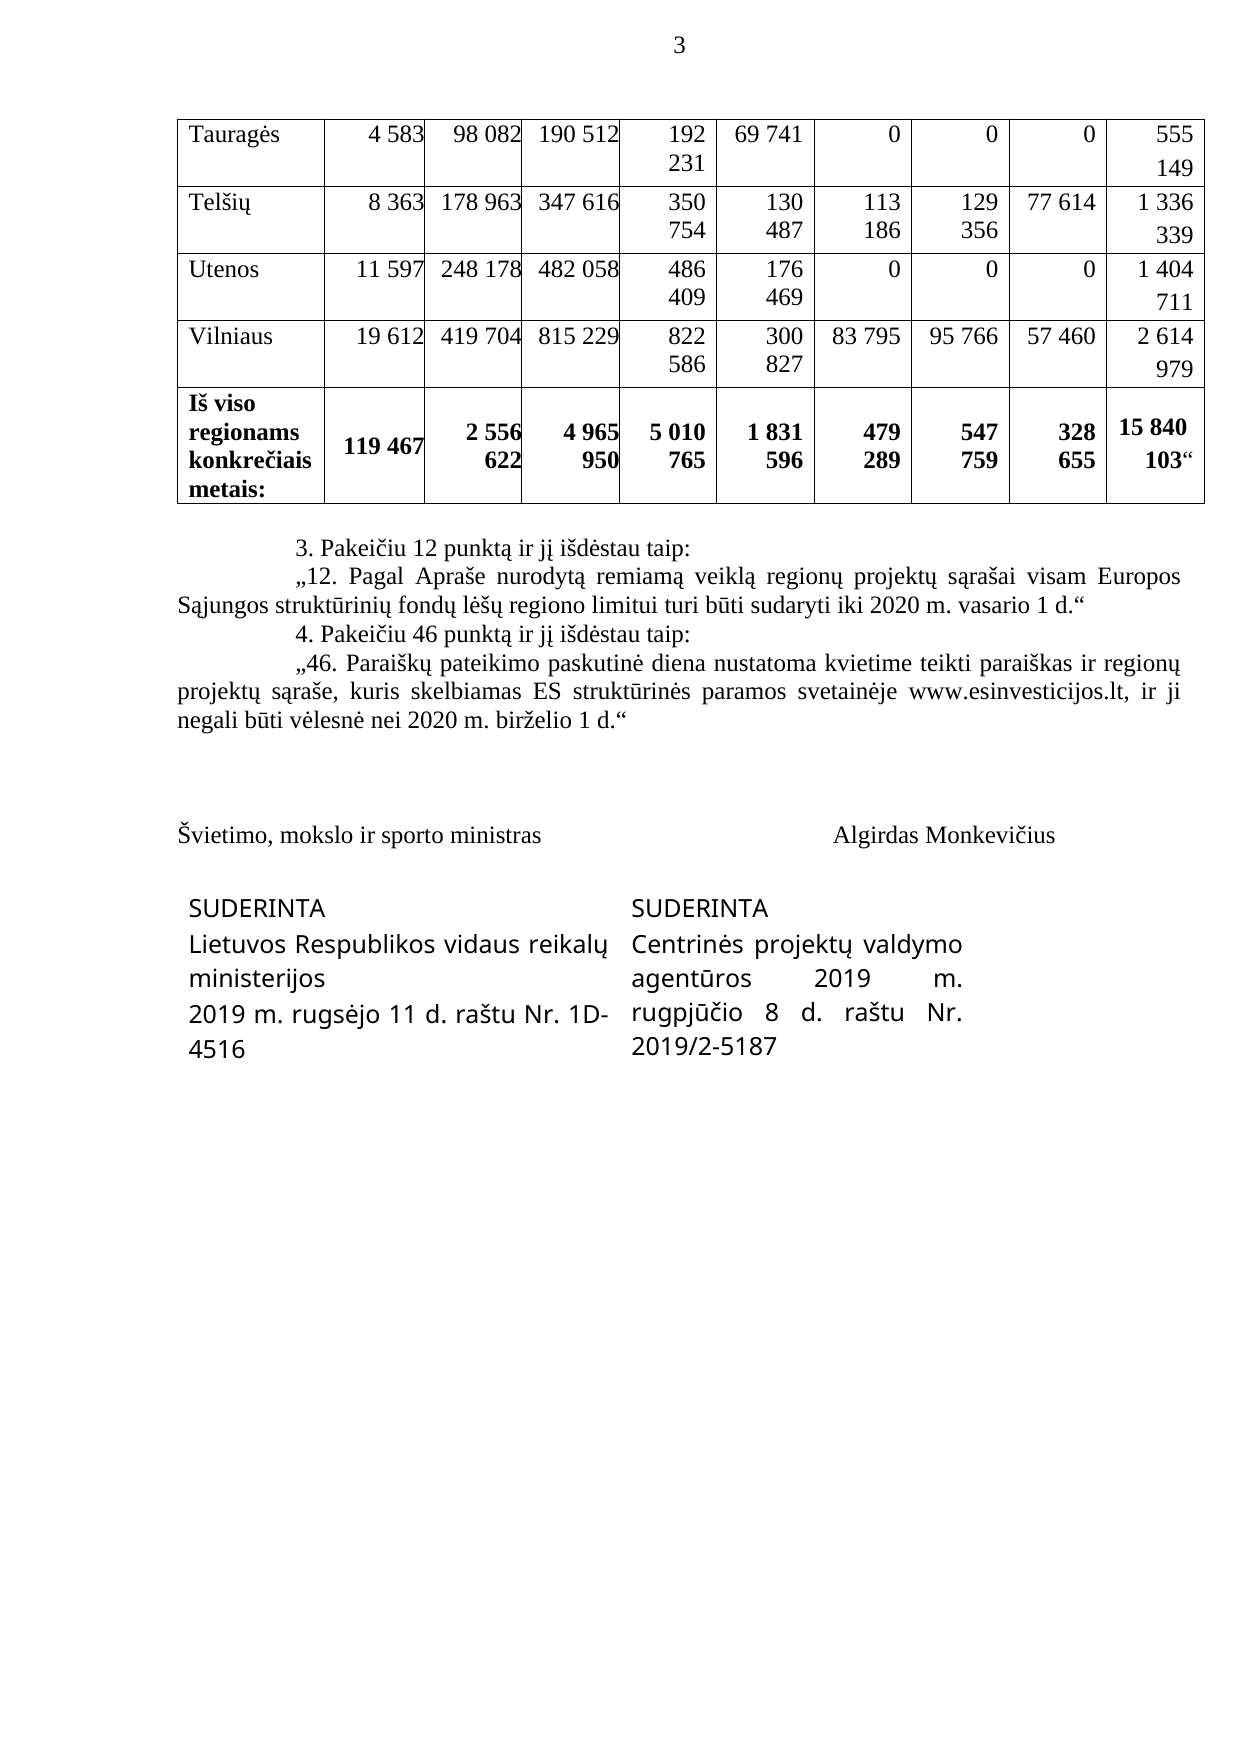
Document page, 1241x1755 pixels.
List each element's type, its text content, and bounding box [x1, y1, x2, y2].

table_cell 350 754 [620, 187, 716, 253]
table_cell 479 289 [815, 388, 911, 503]
table_header SUDERINTA Centrinės projektų valdymo agentūros 2019 m. rugpjūčio 8 d. raštu Nr. 2019/2-5187 [620, 890, 974, 1102]
table_cell 176 469 [717, 254, 814, 320]
table_cell 0 [912, 120, 1009, 186]
table_cell 0 [1010, 120, 1106, 186]
table_cell 5 010 765 [620, 388, 716, 503]
table_cell Vilniaus [178, 321, 324, 387]
table_cell 130 487 [717, 187, 814, 253]
table_cell 1 336 339 [1107, 187, 1204, 253]
table_cell Tauragės [178, 120, 324, 186]
table_cell 178 963 [425, 187, 521, 253]
table_header SUDERINTA Lietuvos Respublikos vidaus reikalų ministerijos 2019 m. rugsėjo 11 d. raštu Nr. 1D-4516 [177, 890, 620, 1102]
table_cell 119 467 [325, 388, 424, 503]
table_cell 0 [912, 254, 1009, 320]
table_cell 482 058 [522, 254, 619, 320]
table_cell 547 759 [912, 388, 1009, 503]
table_cell 486 409 [620, 254, 716, 320]
table_cell 300 827 [717, 321, 814, 387]
table_cell 2 556 622 [425, 388, 521, 503]
text 4. Pakeičiu 46 punktą ir jį išdėstau taip: [177, 619, 1182, 648]
table_cell 822 586 [620, 321, 716, 387]
table_cell 8 363 [325, 187, 424, 253]
table_cell 419 704 [425, 321, 521, 387]
table_cell 1 404 711 [1107, 254, 1204, 320]
table_cell 1 831 596 [717, 388, 814, 503]
text 3. Pakeičiu 12 punktą ir jį išdėstau taip: [177, 533, 1182, 561]
text „12. Pagal Apraše nurodytą remiamą veiklą regionų projektų sąrašai visam Europos Sąjungos struktūrinių fondų lėšų regiono limitui turi būti sudaryti iki 2020 m. vasario 1 d.“ [177, 561, 1182, 619]
table_cell 555 149 [1107, 120, 1204, 186]
table_cell 4 965 950 [522, 388, 619, 503]
table_cell 129 356 [912, 187, 1009, 253]
table_cell 190 512 [522, 120, 619, 186]
table_cell 0 [815, 254, 911, 320]
table_cell Telšių [178, 187, 324, 253]
table_cell 95 766 [912, 321, 1009, 387]
table_cell 19 612 [325, 321, 424, 387]
table_cell 69 741 [717, 120, 814, 186]
table_cell 83 795 [815, 321, 911, 387]
table_cell 98 082 [425, 120, 521, 186]
table_cell 113 186 [815, 187, 911, 253]
table_cell 57 460 [1010, 321, 1106, 387]
table_cell 347 616 [522, 187, 619, 253]
table_cell 248 178 [425, 254, 521, 320]
text „46. Paraiškų pateikimo paskutinė diena nustatoma kvietime teikti paraiškas ir regionų projektų sąraše, kuris skelbiamas ES struktūrinės paramos svetainėje www.esinvesticijos.lt, ir ji negali būti vėlesnė nei 2020 m. birželio 1 d.“ [177, 648, 1182, 734]
table_cell 4 583 [325, 120, 424, 186]
table_cell Utenos [178, 254, 324, 320]
table_cell 0 [815, 120, 911, 186]
table_cell 0 [1010, 254, 1106, 320]
table_cell 15 840 103“ [1107, 388, 1204, 503]
table_cell 77 614 [1010, 187, 1106, 253]
table_cell 11 597 [325, 254, 424, 320]
table_cell 328 655 [1010, 388, 1106, 503]
table_cell Iš viso regionams konkrečiais metais: [178, 388, 324, 503]
table_cell 815 229 [522, 321, 619, 387]
table_cell 192 231 [620, 120, 716, 186]
text Švietimo, mokslo ir sporto ministras Algirdas Monkevičius [177, 820, 1182, 849]
table_cell 2 614 979 [1107, 321, 1204, 387]
